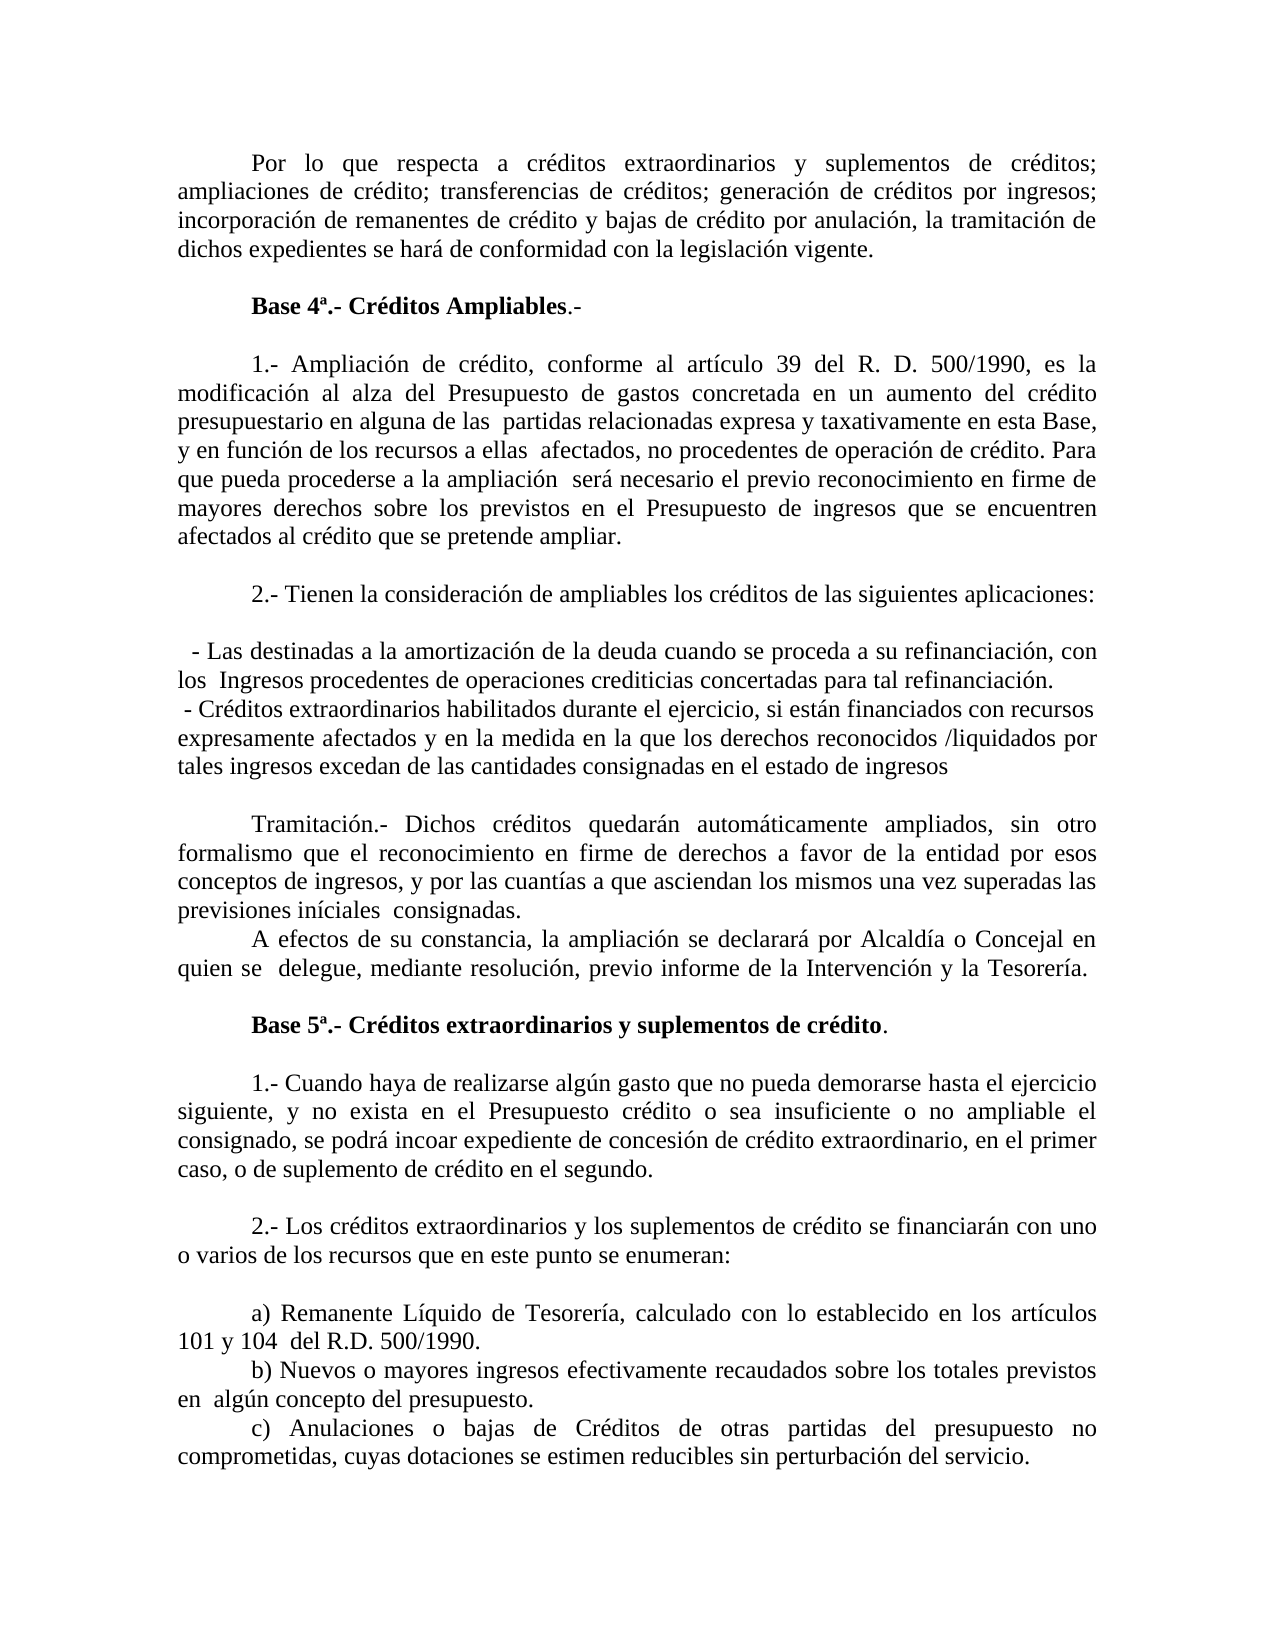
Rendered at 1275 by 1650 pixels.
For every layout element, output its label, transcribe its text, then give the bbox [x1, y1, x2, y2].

text - Créditos extraordinarios habilitados durante el ejercicio, si están financiados con recursos [177, 694, 1098, 723]
text b) Nuevos o mayores ingresos efectivamente recaudados sobre los totales previstos en algún concepto del presupuesto. [177, 1355, 1098, 1413]
text 2.- Los créditos extraordinarios y los suplementos de crédito se financiarán con uno o varios de los recursos que en este punto se enumeran: [177, 1211, 1098, 1269]
text Base 4ª.- Créditos Ampliables.- [177, 291, 1098, 320]
text 2.- Tienen la consideración de ampliables los créditos de las siguientes aplicaciones: [177, 579, 1098, 608]
text - Las destinadas a la amortización de la deuda cuando se proceda a su refinanciación, con los Ingresos procedentes de operaciones crediticias concertadas para tal refinanciación. [177, 636, 1098, 694]
text A efectos de su constancia, la ampliación se declarará por Alcaldía o Concejal en quien se delegue, mediante resolución, previo informe de la Intervención y la Tesorería. [177, 924, 1098, 1010]
text 1.- Ampliación de crédito, conforme al artículo 39 del R. D. 500/1990, es la modificación al alza del Presupuesto de gastos concretada en un aumento del crédito presupuestario en alguna de las partidas relacionadas expresa y taxativamente en esta Base, y en función de los recursos a ellas afectados, no procedentes de operación de crédito. Para que pueda procederse a la ampliación será necesario el previo reconocimiento en firme de mayores derechos sobre los previstos en el Presupuesto de ingresos que se encuentren afectados al crédito que se pretende ampliar. [177, 349, 1098, 550]
text a) Remanente Líquido de Tesorería, calculado con lo establecido en los artículos 101 y 104 del R.D. 500/1990. [177, 1298, 1098, 1355]
text Tramitación.- Dichos créditos quedarán automáticamente ampliados, sin otro formalismo que el reconocimiento en firme de derechos a favor de la entidad por esos conceptos de ingresos, y por las cuantías a que asciendan los mismos una vez superadas las previsiones iníciales consignadas. [177, 809, 1098, 924]
text c) Anulaciones o bajas de Créditos de otras partidas del presupuesto no comprometidas, cuyas dotaciones se estimen reducibles sin perturbación del servicio. [177, 1413, 1098, 1470]
text Base 5ª.- Créditos extraordinarios y suplementos de crédito. [177, 1010, 1098, 1039]
text Por lo que respecta a créditos extraordinarios y suplementos de créditos; ampliaciones de crédito; transferencias de créditos; generación de créditos por ingresos; incorporación de remanentes de crédito y bajas de crédito por anulación, la tramitación de dichos expedientes se hará de conformidad con la legislación vigente. [177, 148, 1098, 263]
text 1.- Cuando haya de realizarse algún gasto que no pueda demorarse hasta el ejercicio siguiente, y no exista en el Presupuesto crédito o sea insuficiente o no ampliable el consignado, se podrá incoar expediente de concesión de crédito extraordinario, en el primer caso, o de suplemento de crédito en el segundo. [177, 1068, 1098, 1183]
text expresamente afectados y en la medida en la que los derechos reconocidos /liquidados por tales ingresos excedan de las cantidades consignadas en el estado de ingresos [177, 723, 1098, 780]
